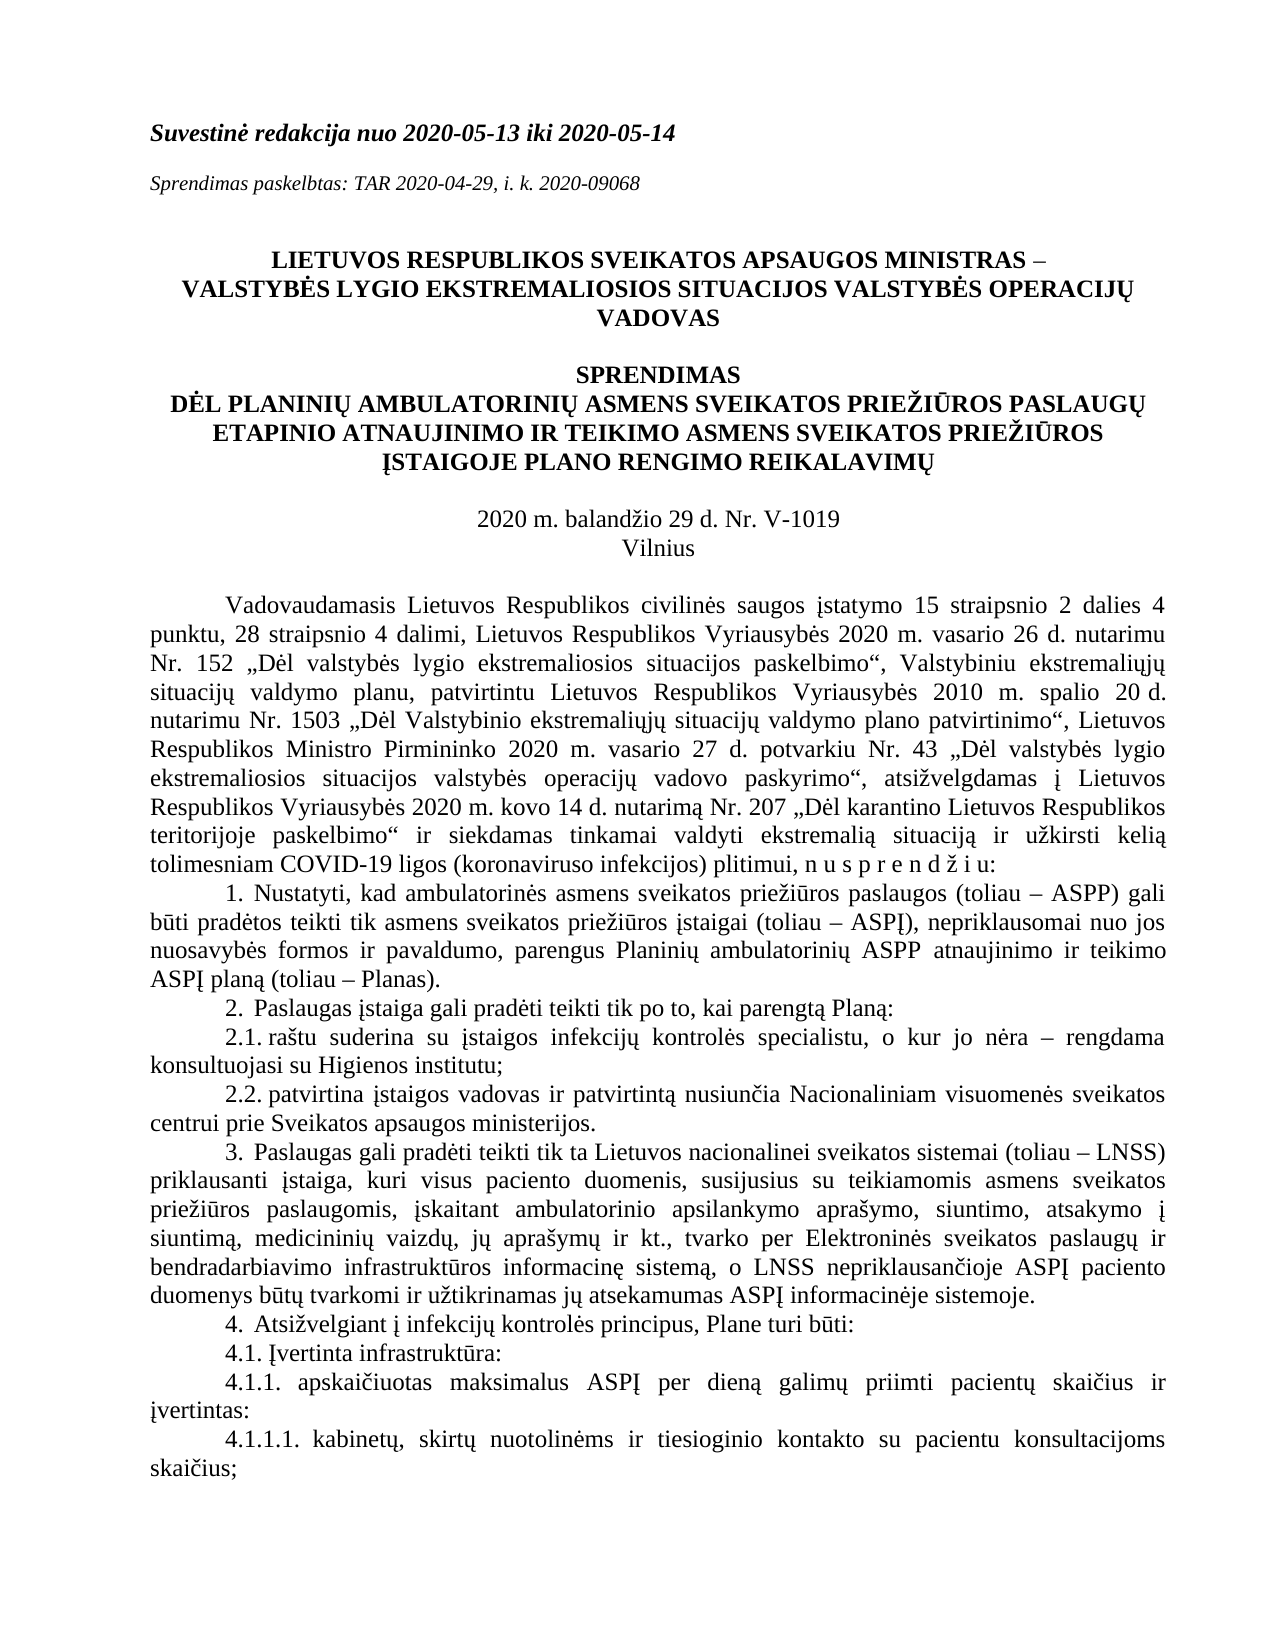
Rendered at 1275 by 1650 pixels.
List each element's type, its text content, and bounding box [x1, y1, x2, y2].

text 1. Nustatyti, kad ambulatorinės asmens sveikatos priežiūros paslaugos (toliau – ASPP) gali būti pradėtos teikti tik asmens sveikatos priežiūros įstaigai (toliau – ASPĮ), nepriklausomai nuo jos nuosavybės formos ir pavaldumo, parengus Planinių ambulatorinių ASPP atnaujinimo ir teikimo ASPĮ planą (toliau – Planas). [150, 878, 1167, 993]
text Sprendimas paskelbtas: TAR 2020-04-29, i. k. 2020-09068 [150, 171, 1167, 195]
text 2.1. raštu suderina su įstaigos infekcijų kontrolės specialistu, o kur jo nėra – rengdama konsultuojasi su Higienos institutu; [150, 1022, 1167, 1079]
text 3. Paslaugas gali pradėti teikti tik ta Lietuvos nacionalinei sveikatos sistemai (toliau – LNSS) priklausanti įstaiga, kuri visus paciento duomenis, susijusius su teikiamomis asmens sveikatos priežiūros paslaugomis, įskaitant ambulatorinio apsilankymo aprašymo, siuntimo, atsakymo į siuntimą, medicininių vaizdų, jų aprašymų ir kt., tvarko per Elektroninės sveikatos paslaugų ir bendradarbiavimo infrastruktūros informacinę sistemą, o LNSS nepriklausančioje ASPĮ paciento duomenys būtų tvarkomi ir užtikrinamas jų atsekamumas ASPĮ informacinėje sistemoje. [150, 1137, 1167, 1309]
text Vilnius [150, 533, 1167, 562]
text VALSTYBĖS LYGIO EKSTREMALIOSIOS SITUACIJOS VALSTYBĖS OPERACIJŲ VADOVAS [150, 274, 1167, 332]
text Vadovaudamasis Lietuvos Respublikos civilinės saugos įstatymo 15 straipsnio 2 dalies 4 punktu, 28 straipsnio 4 dalimi, Lietuvos Respublikos Vyriausybės 2020 m. vasario 26 d. nutarimu Nr. 152 „Dėl valstybės lygio ekstremaliosios situacijos paskelbimo“, Valstybiniu ekstremaliųjų situacijų valdymo planu, patvirtintu Lietuvos Respublikos Vyriausybės 2010 m. spalio 20 d. nutarimu Nr. 1503 „Dėl Valstybinio ekstremaliųjų situacijų valdymo plano patvirtinimo“, Lietuvos Respublikos Ministro Pirmininko 2020 m. vasario 27 d. potvarkiu Nr. 43 „Dėl valstybės lygio ekstremaliosios situacijos valstybės operacijų vadovo paskyrimo“, atsižvelgdamas į Lietuvos Respublikos Vyriausybės 2020 m. kovo 14 d. nutarimą Nr. 207 „Dėl karantino Lietuvos Respublikos teritorijoje paskelbimo“ ir siekdamas tinkamai valdyti ekstremalią situaciją ir užkirsti kelią tolimesniam COVID-19 ligos (koronaviruso infekcijos) plitimui, n u s p r e n d ž i u: [150, 590, 1167, 878]
text SPRENDIMAS [150, 360, 1167, 389]
text 2020 m. balandžio 29 d. Nr. V-1019 [150, 504, 1167, 533]
text 4.1.1.1. kabinetų, skirtų nuotolinėms ir tiesioginio kontakto su pacientu konsultacijoms skaičius; [150, 1424, 1167, 1482]
text 4.1. Įvertinta infrastruktūra: [150, 1338, 1167, 1367]
text DĖL PLANINIŲ AMBULATORINIŲ ASMENS SVEIKATOS PRIEŽIŪROS PASLAUGŲ ETAPINIO ATNAUJINIMO IR TEIKIMO ASMENS SVEIKATOS PRIEŽIŪROS ĮSTAIGOJE PLANO RENGIMO REIKALAVIMŲ [150, 389, 1167, 475]
text LIETUVOS RESPUBLIKOS SVEIKATOS APSAUGOS MINISTRAS – [150, 245, 1167, 274]
text 4. Atsižvelgiant į infekcijų kontrolės principus, Plane turi būti: [150, 1309, 1167, 1338]
text Suvestinė redakcija nuo 2020-05-13 iki 2020-05-14 [150, 118, 1167, 147]
text 2. Paslaugas įstaiga gali pradėti teikti tik po to, kai parengtą Planą: [150, 993, 1167, 1022]
text 4.1.1. apskaičiuotas maksimalus ASPĮ per dieną galimų priimti pacientų skaičius ir įvertintas: [150, 1367, 1167, 1424]
text 2.2. patvirtina įstaigos vadovas ir patvirtintą nusiunčia Nacionaliniam visuomenės sveikatos centrui prie Sveikatos apsaugos ministerijos. [150, 1079, 1167, 1137]
